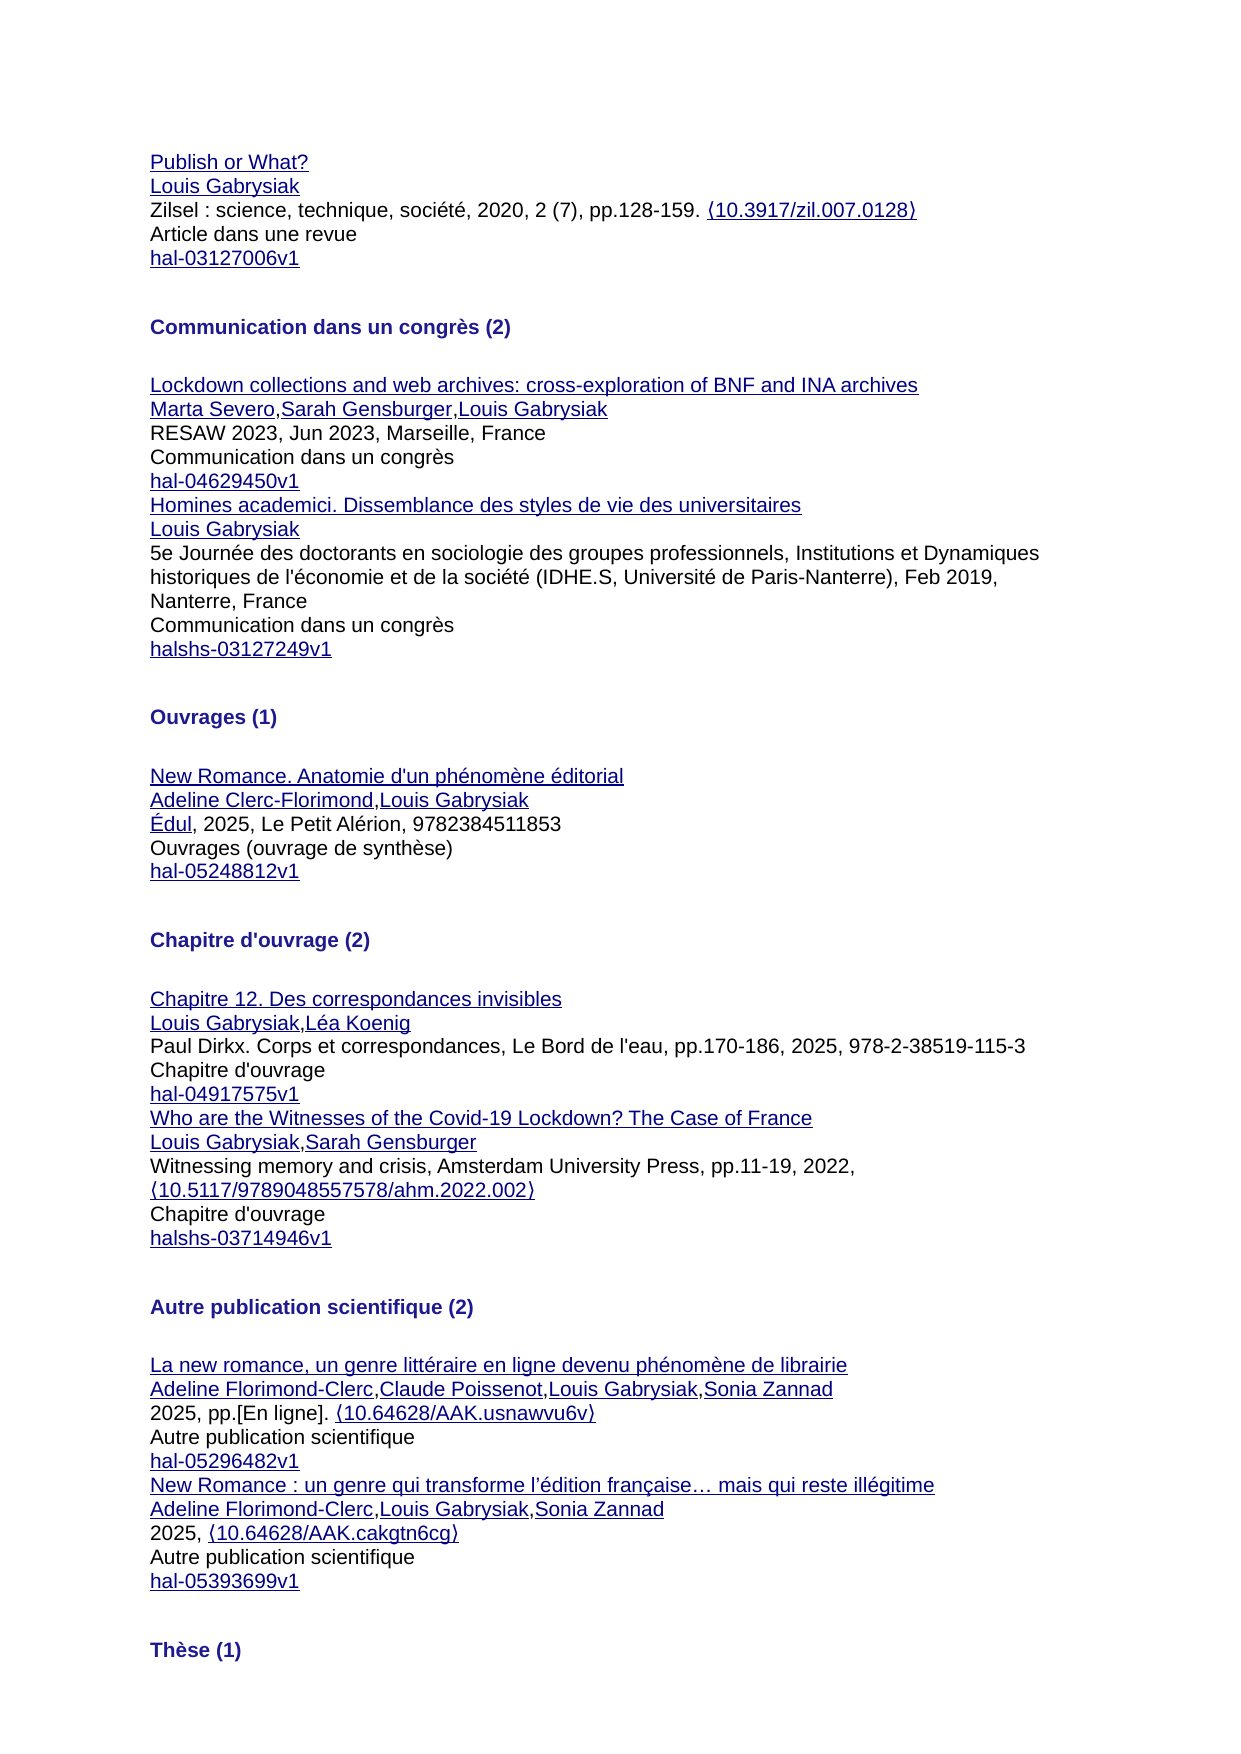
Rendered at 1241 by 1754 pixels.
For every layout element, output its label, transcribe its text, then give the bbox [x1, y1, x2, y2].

subtitle Autre publication scientifique (2) [150, 1295, 1090, 1319]
subtitle Thèse (1) [150, 1637, 1090, 1661]
table_cell Who are the Witnesses of the Covid-19 Lockdown? The Case of France Louis Gabrysiak,Sarah Gensburger Witnessing memory and crisis, Amsterdam University Press, pp.11-19, 2022, ⟨10.5117/9789048557578/ahm.2022.002⟩ Chapitre d'ouvrage halshs-03714946v1 [150, 1106, 1090, 1250]
table_cell Homines academici. Dissemblance des styles de vie des universitaires Louis Gabrysiak 5e Journée des doctorants en sociologie des groupes professionnels, Institutions et Dynamiques historiques de l'économie et de la société (IDHE.S, Université de Paris-Nanterre), Feb 2019, Nanterre, France Communication dans un congrès halshs-03127249v1 [150, 493, 1090, 660]
table_header Chapitre 12. Des correspondances invisibles Louis Gabrysiak,Léa Koenig Paul Dirkx. Corps et correspondances, Le Bord de l'eau, pp.170-186, 2025, 978-2-38519-115-3 Chapitre d'ouvrage hal-04917575v1 [150, 986, 1090, 1106]
table_cell New Romance : un genre qui transforme l’édition française… mais qui reste illégitime Adeline Florimond-Clerc,Louis Gabrysiak,Sonia Zannad 2025, ⟨10.64628/AAK.cakgtn6cg⟩ Autre publication scientifique hal-05393699v1 [150, 1473, 1090, 1593]
subtitle Chapitre d'ouvrage (2) [150, 928, 1090, 952]
subtitle Ouvrages (1) [150, 705, 1090, 729]
subtitle Communication dans un congrès (2) [150, 314, 1090, 338]
table_header La new romance, un genre littéraire en ligne devenu phénomène de librairie Adeline Florimond-Clerc,Claude Poissenot,Louis Gabrysiak,Sonia Zannad 2025, pp.[En ligne]. ⟨10.64628/AAK.usnawvu6v⟩ Autre publication scientifique hal-05296482v1 [150, 1353, 1090, 1473]
table_header New Romance. Anatomie d'un phénomène éditorial Adeline Clerc-Florimond,Louis Gabrysiak Édul, 2025, Le Petit Alérion, 9782384511853 Ouvrages (ouvrage de synthèse) hal-05248812v1 [150, 764, 1090, 883]
table_cell Publish or What? Louis Gabrysiak Zilsel : science, technique, société, 2020, 2 (7), pp.128-159. ⟨10.3917/zil.007.0128⟩ Article dans une revue hal-03127006v1 [150, 150, 1090, 270]
table_header Lockdown collections and web archives: cross-exploration of BNF and INA archives Marta Severo,Sarah Gensburger,Louis Gabrysiak RESAW 2023, Jun 2023, Marseille, France Communication dans un congrès hal-04629450v1 [150, 373, 1090, 493]
